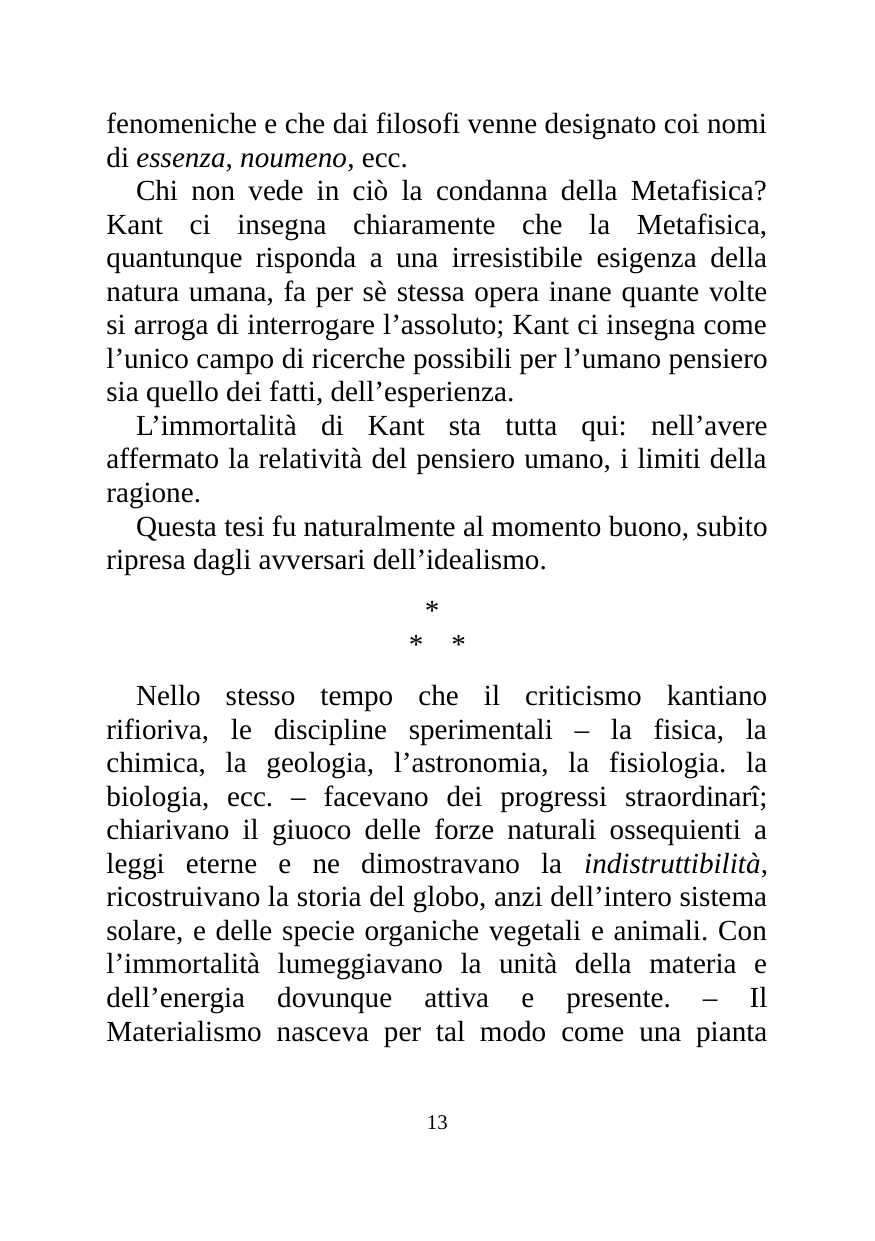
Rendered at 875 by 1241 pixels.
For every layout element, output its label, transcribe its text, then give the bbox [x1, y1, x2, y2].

text Nello stesso tempo che il criticismo kantiano rifioriva, le discipline sperimentali – la fisica, la chimica, la geologia, l’astronomia, la fisiologia. la biologia, ecc. – facevano dei progressi straordinarî; chiarivano il giuoco delle forze naturali ossequienti a leggi eterne e ne dimostravano la indistruttibilità, ricostruivano la storia del globo, anzi dell’intero sistema solare, e delle specie organiche vegetali e animali. Con l’immortalità lumeggiavano la unità della materia e dell’energia dovunque attiva e presente. – Il Materialismo nasceva per tal modo come una pianta [106, 678, 768, 1047]
text fenomeniche e che dai filosofi venne designato coi nomi di essenza, noumeno, ecc. [106, 106, 768, 173]
text * * * [106, 593, 768, 661]
text Questa tesi fu naturalmente al momento buono, subito ripresa dagli avversari dell’idealismo. [106, 509, 768, 576]
text L’immortalità di Kant sta tutta qui: nell’avere affermato la relatività del pensiero umano, i limiti della ragione. [106, 408, 768, 509]
text Chi non vede in ciò la condanna della Metafisica? Kant ci insegna chiaramente che la Metafisica, quantunque risponda a una irresistibile esigenza della natura umana, fa per sè stessa opera inane quante volte si arroga di interrogare l’assoluto; Kant ci insegna come l’unico campo di ricerche possibili per l’umano pensiero sia quello dei fatti, dell’esperienza. [106, 173, 768, 408]
